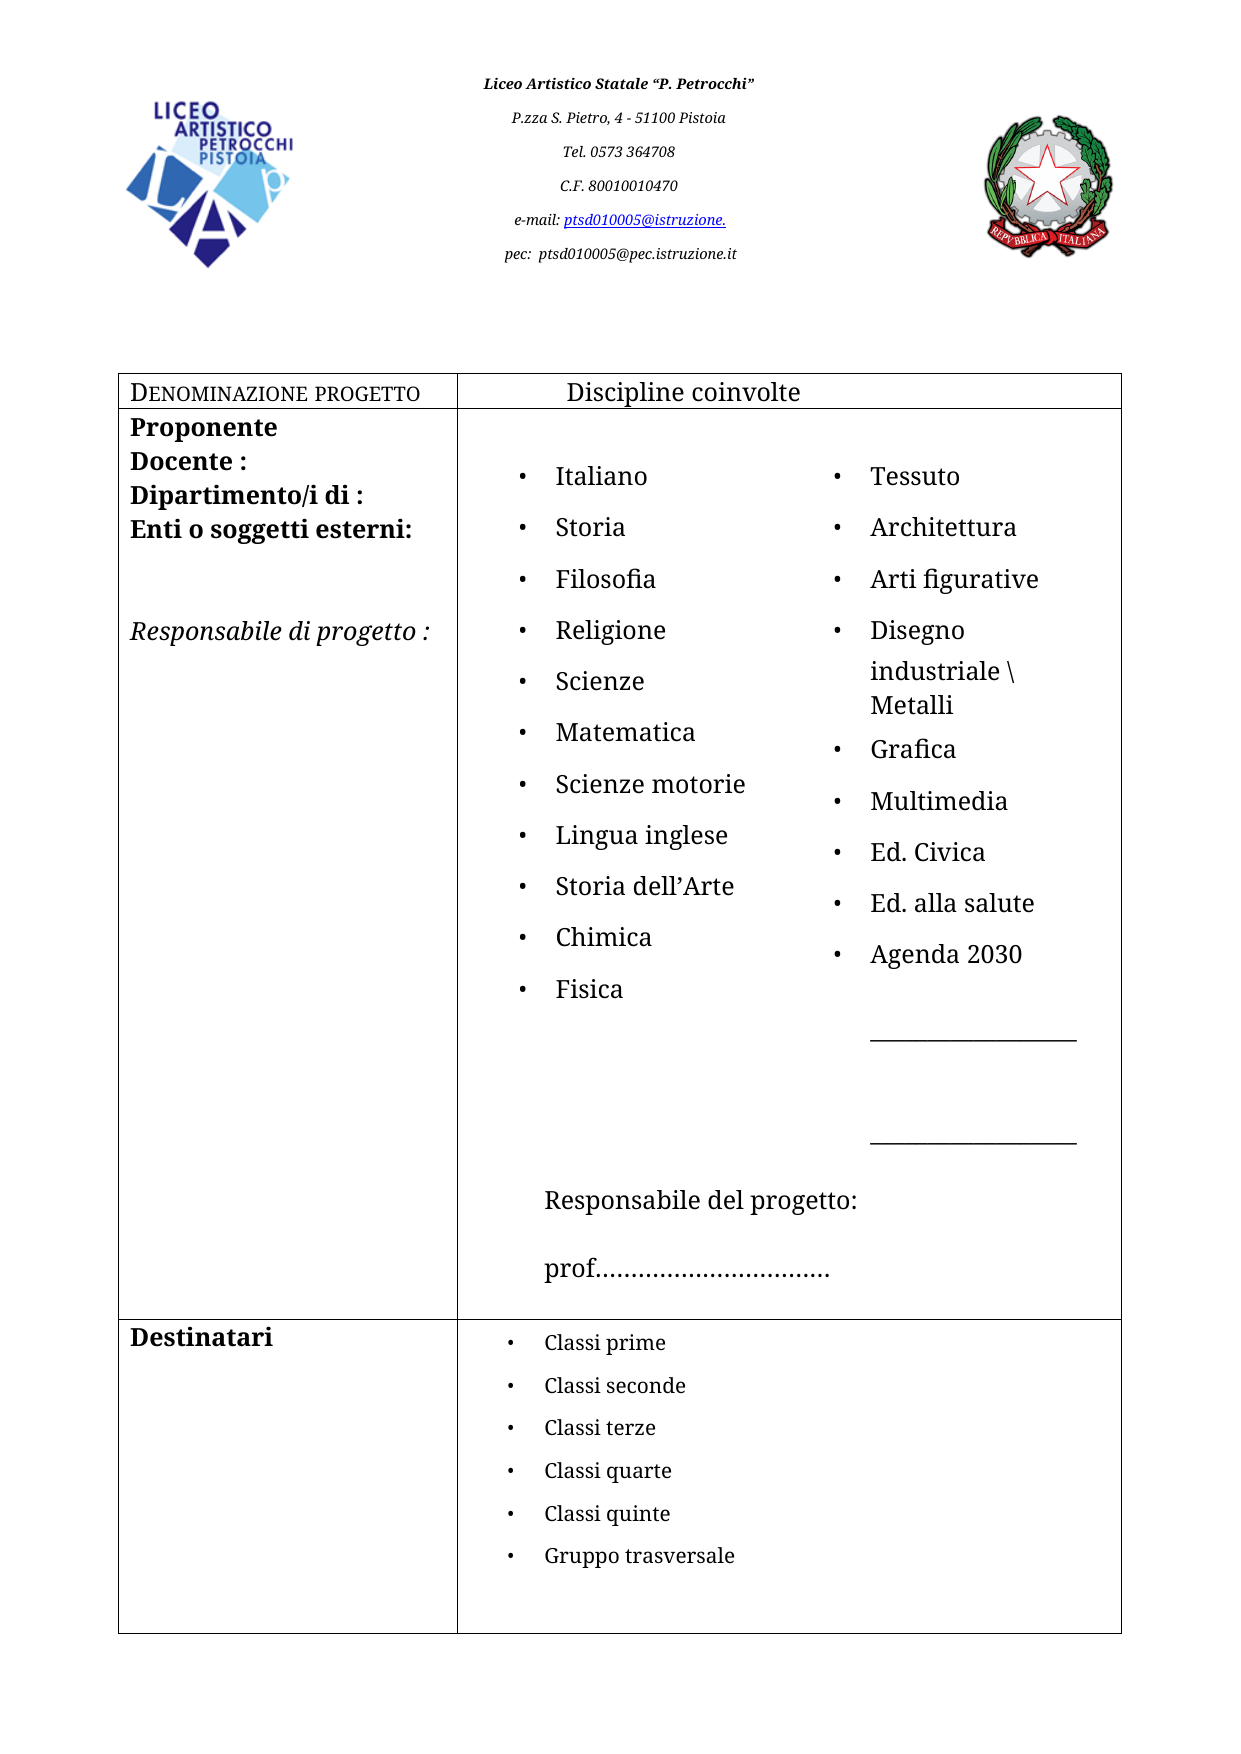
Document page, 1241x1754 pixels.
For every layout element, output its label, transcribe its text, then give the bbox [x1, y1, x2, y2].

table_header Italiano Storia Filosofia Religione Scienze Matematica Scienze motorie Lingua inglese Storia dell’Arte Chimica Fisica [469, 449, 784, 1182]
table_cell Destinatari [119, 1320, 457, 1633]
table_header Discipline coinvolte [458, 374, 1121, 408]
picture [107, 89, 311, 275]
table_cell Proponente Docente : Dipartimento/i di : Enti o soggetti esterni: Responsabile di progetto : [119, 409, 457, 1318]
table_cell Classi prime Classi seconde Classi terze Classi quarte Classi quinte Gruppo trasversale [458, 1320, 1121, 1633]
picture [982, 113, 1114, 260]
table_cell Responsabile del progetto: prof…………………………… [458, 409, 1121, 1318]
table_header Tessuto Architettura Arti figurative Disegno industriale \ Metalli Grafica Multimedia Ed. Civica Ed. alla salute Agenda 2030 __________________ __________________ [784, 449, 1110, 1182]
table_header Denominazione progetto [119, 374, 457, 408]
